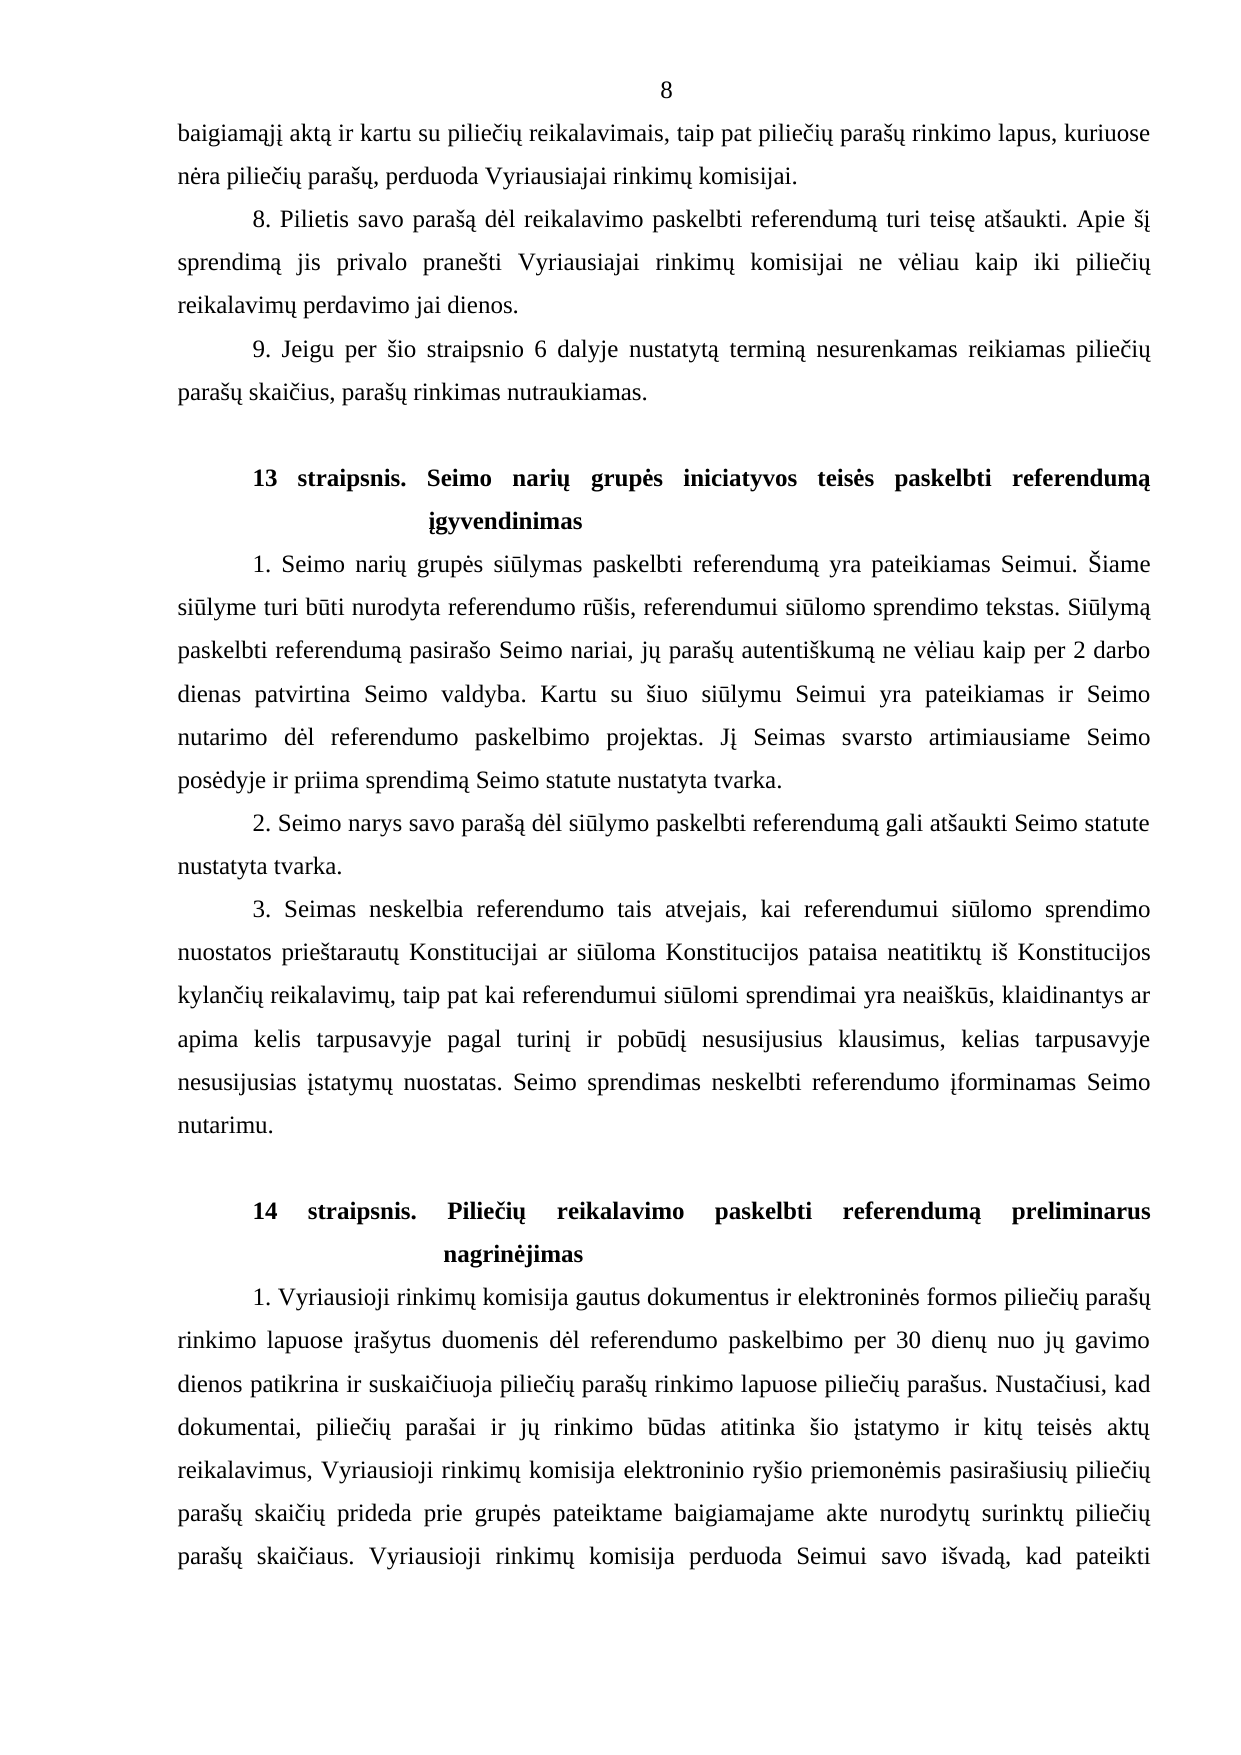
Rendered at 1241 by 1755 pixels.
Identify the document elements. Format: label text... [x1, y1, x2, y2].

text baigiamąjį aktą ir kartu su piliečių reikalavimais, taip pat piliečių parašų rinkimo lapus, kuriuose nėra piliečių parašų, perduoda Vyriausiajai rinkimų komisijai. [177, 118, 1152, 190]
text 1. Seimo narių grupės siūlymas paskelbti referendumą yra pateikiamas Seimui. Šiame siūlyme turi būti nurodyta referendumo rūšis, referendumui siūlomo sprendimo tekstas. Siūlymą paskelbti referendumą pasirašo Seimo nariai, jų parašų autentiškumą ne vėliau kaip per 2 darbo dienas patvirtina Seimo valdyba. Kartu su šiuo siūlymu Seimui yra pateikiamas ir Seimo nutarimo dėl referendumo paskelbimo projektas. Jį Seimas svarsto artimiausiame Seimo posėdyje ir priima sprendimą Seimo statute nustatyta tvarka. [177, 549, 1152, 794]
text 1. Vyriausioji rinkimų komisija gautus dokumentus ir elektroninės formos piliečių parašų rinkimo lapuose įrašytus duomenis dėl referendumo paskelbimo per 30 dienų nuo jų gavimo dienos patikrina ir suskaičiuoja piliečių parašų rinkimo lapuose piliečių parašus. Nustačiusi, kad dokumentai, piliečių parašai ir jų rinkimo būdas atitinka šio įstatymo ir kitų teisės aktų reikalavimus, Vyriausioji rinkimų komisija elektroninio ryšio priemonėmis pasirašiusių piliečių parašų skaičių prideda prie grupės pateiktame baigiamajame akte nurodytų surinktų piliečių parašų skaičiaus. Vyriausioji rinkimų komisija perduoda Seimui savo išvadą, kad pateikti [177, 1282, 1152, 1570]
text 14 straipsnis. Piliečių reikalavimo paskelbti referendumą preliminarus nagrinėjimas [252, 1196, 1152, 1268]
text 13 straipsnis. Seimo narių grupės iniciatyvos teisės paskelbti referendumą įgyvendinimas [252, 463, 1152, 535]
text 3. Seimas neskelbia referendumo tais atvejais, kai referendumui siūlomo sprendimo nuostatos prieštarautų Konstitucijai ar siūloma Konstitucijos pataisa neatitiktų iš Konstitucijos kylančių reikalavimų, taip pat kai referendumui siūlomi sprendimai yra neaiškūs, klaidinantys ar apima kelis tarpusavyje pagal turinį ir pobūdį nesusijusius klausimus, kelias tarpusavyje nesusijusias įstatymų nuostatas. Seimo sprendimas neskelbti referendumo įforminamas Seimo nutarimu. [177, 894, 1152, 1139]
text 2. Seimo narys savo parašą dėl siūlymo paskelbti referendumą gali atšaukti Seimo statute nustatyta tvarka. [177, 808, 1152, 880]
text 8. Pilietis savo parašą dėl reikalavimo paskelbti referendumą turi teisę atšaukti. Apie šį sprendimą jis privalo pranešti Vyriausiajai rinkimų komisijai ne vėliau kaip iki piliečių reikalavimų perdavimo jai dienos. [177, 204, 1152, 319]
text 9. Jeigu per šio straipsnio 6 dalyje nustatytą terminą nesurenkamas reikiamas piliečių parašų skaičius, parašų rinkimas nutraukiamas. [177, 334, 1152, 406]
